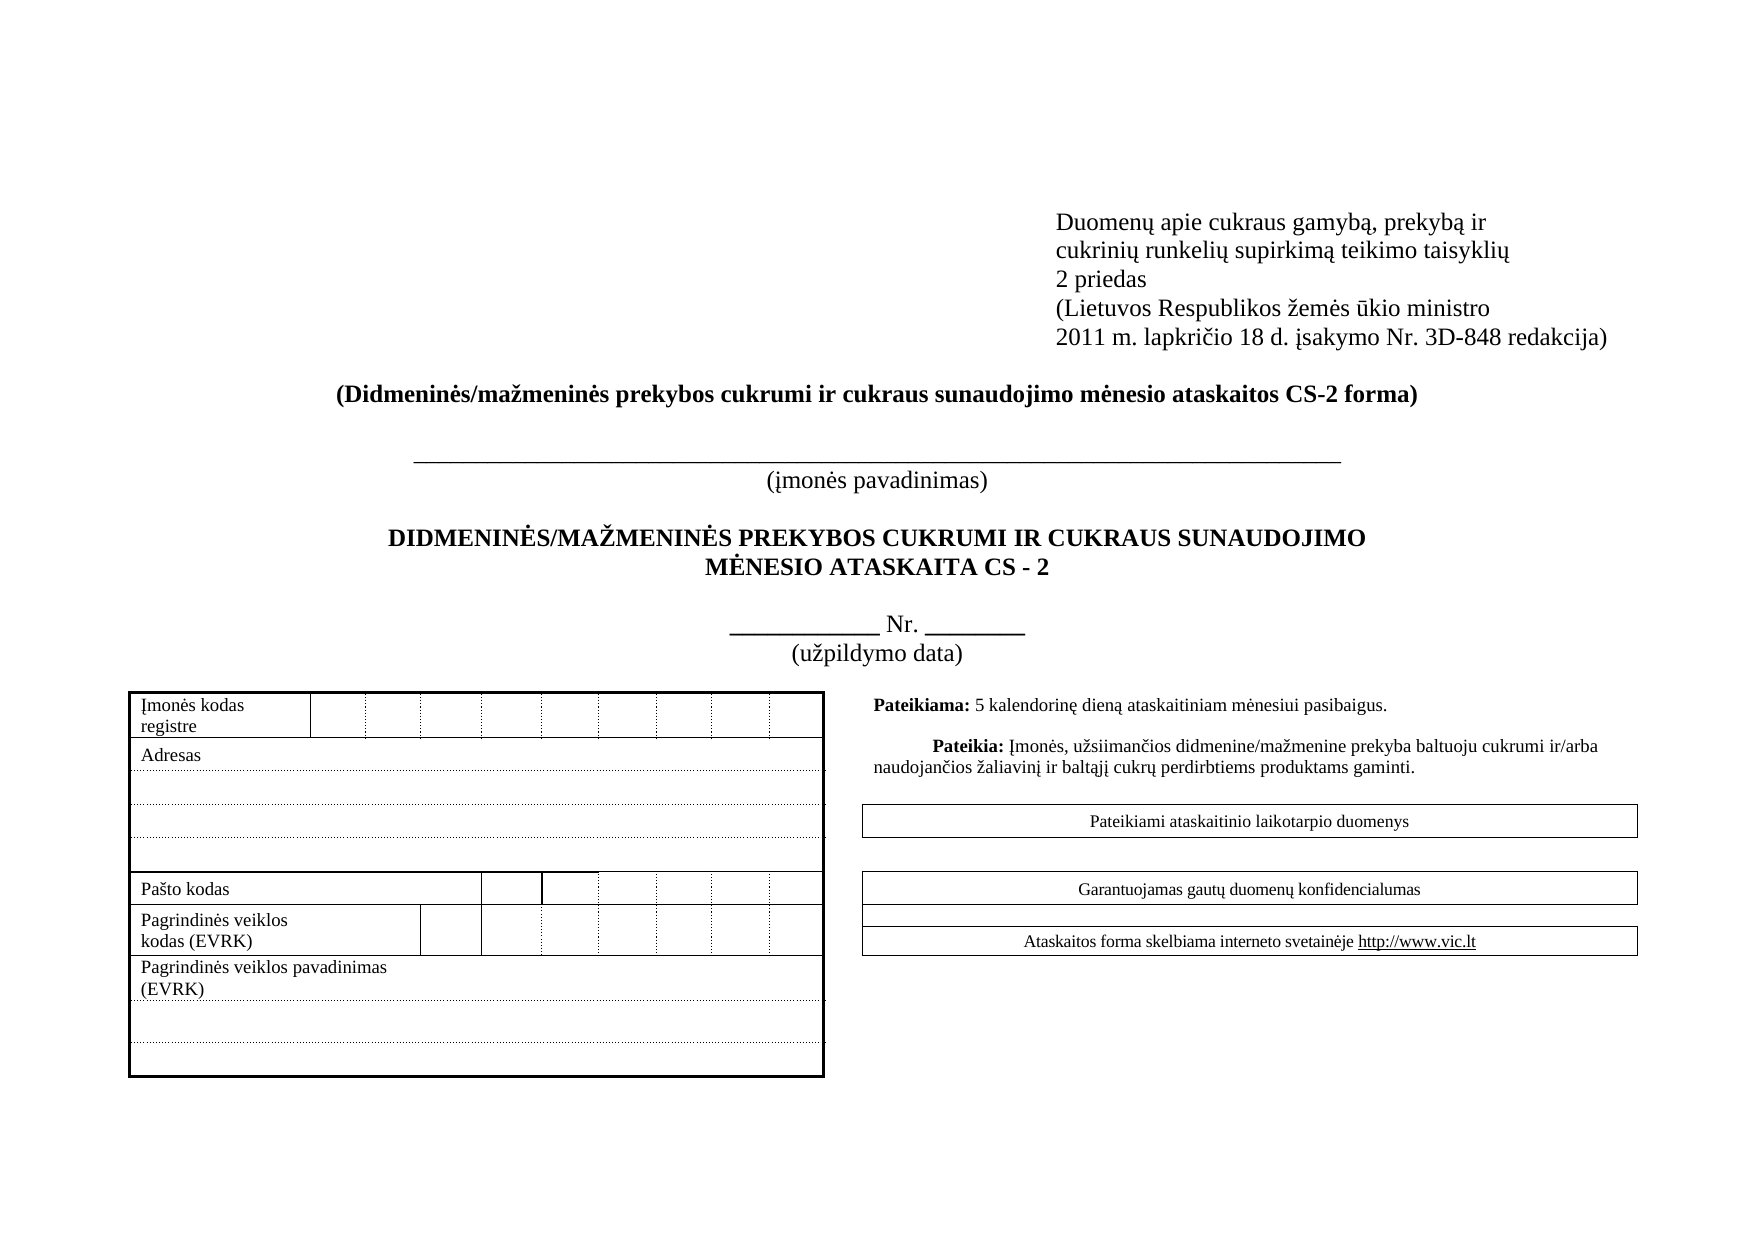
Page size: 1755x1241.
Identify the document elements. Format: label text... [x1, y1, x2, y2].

table_cell [656, 956, 711, 999]
table_header [656, 694, 711, 737]
table_cell [652, 837, 711, 871]
table_cell [366, 905, 420, 955]
table_cell [366, 804, 420, 837]
table_cell [769, 1042, 822, 1075]
table_cell [310, 738, 366, 770]
table_header [825, 691, 862, 804]
table_header [598, 694, 656, 737]
table_cell [769, 1000, 822, 1042]
table_cell [482, 873, 541, 904]
table_cell [598, 956, 656, 999]
table_cell [572, 1042, 598, 1075]
table_cell [310, 905, 366, 955]
table_cell Pagrindinės veiklos pavadinimas (EVRK) [131, 956, 439, 999]
table_cell [598, 837, 652, 871]
table_header [769, 694, 822, 737]
table_cell [825, 1020, 862, 1075]
table_header Įmonės kodas registre [131, 694, 310, 737]
table_header [1637, 691, 1665, 1075]
table_cell [862, 1000, 1637, 1020]
table_cell [366, 738, 420, 770]
text (įmonės pavadinimas) [118, 465, 1636, 494]
table_cell Pašto kodas [131, 873, 310, 904]
table_cell [765, 738, 822, 770]
table_cell [542, 1042, 572, 1075]
table_cell Pateikiami ataskaitinio laikotarpio duomenys [863, 805, 1637, 837]
table_cell [825, 837, 862, 871]
table_cell [481, 770, 537, 804]
table_cell [466, 1000, 507, 1042]
table_cell [769, 872, 822, 904]
table_cell [481, 738, 537, 770]
table_cell [711, 738, 764, 770]
table_cell [440, 956, 466, 999]
table_cell [537, 837, 598, 871]
table_cell [543, 873, 598, 904]
table_header [366, 694, 420, 737]
text 2011 m. lapkričio 18 d. įsakymo Nr. 3D-848 redakcija) [1056, 322, 1636, 350]
table_cell [598, 804, 652, 837]
table_cell [310, 770, 366, 804]
table_header Pateikiama: 5 kalendorinę dieną ataskaitiniam mėnesiui pasibaigus. Pateikia: Įmonės, užsiimančios didmenine/mažmenine prekyba baltuoju cukrumi ir/arba naudojančios žaliavinį ir baltąjį cukrų perdirbtiems produktams gaminti. [862, 691, 1637, 804]
text (Lietuvos Respublikos žemės ūkio ministro [1056, 293, 1636, 322]
table_cell [466, 1042, 507, 1075]
table_cell [366, 873, 420, 904]
table_header [420, 694, 481, 737]
table_cell [765, 837, 822, 871]
table_cell [825, 926, 862, 955]
table_cell [765, 804, 822, 837]
table_cell [711, 905, 769, 955]
table_cell [131, 770, 310, 804]
table_cell [572, 956, 598, 999]
table_cell [711, 837, 764, 871]
table_cell [420, 770, 481, 804]
table_cell [131, 1000, 439, 1042]
table_cell [598, 872, 656, 904]
text cukrinių runkelių supirkimą teikimo taisyklių [1056, 235, 1636, 264]
table_cell [598, 770, 652, 804]
table_cell [131, 1042, 439, 1075]
table_cell [482, 905, 542, 955]
table_cell [825, 955, 862, 1020]
text 2 priedas [1056, 264, 1636, 293]
table_cell [711, 1000, 769, 1042]
table_cell [769, 905, 822, 955]
table_header [711, 694, 769, 737]
table_cell [652, 738, 711, 770]
table_cell [656, 1042, 711, 1075]
table_cell [652, 770, 711, 804]
table_cell Pagrindinės veiklos kodas (EVRK) [131, 905, 310, 955]
table_cell [131, 804, 310, 837]
table_cell [863, 905, 1637, 926]
table_cell [711, 956, 769, 999]
table_cell [481, 804, 537, 837]
table_cell [769, 956, 822, 999]
table_cell [310, 873, 366, 904]
table_cell [420, 873, 481, 904]
table_cell [598, 905, 656, 955]
table_cell [765, 770, 822, 804]
table_cell [862, 1020, 1637, 1075]
table_cell [507, 956, 542, 999]
table_cell [466, 956, 507, 999]
table_cell [862, 838, 1637, 871]
table_cell [131, 837, 310, 871]
table_cell [366, 837, 420, 871]
table_header [311, 694, 366, 737]
table_cell [310, 804, 366, 837]
table_cell [310, 837, 366, 871]
table_cell [656, 1000, 711, 1042]
table_cell [537, 738, 598, 770]
table_cell [825, 871, 862, 926]
table_cell Adresas [131, 738, 310, 770]
table_cell Ataskaitos forma skelbiama interneto svetainėje http://www.vic.lt [863, 927, 1637, 955]
table_cell [481, 837, 537, 871]
table_cell [542, 956, 572, 999]
text ____________ Nr. ________ [118, 609, 1636, 638]
table_cell [542, 905, 598, 955]
table_cell [711, 1042, 769, 1075]
table_cell [598, 738, 652, 770]
table_cell [825, 804, 862, 837]
text _ [118, 437, 1636, 465]
table_cell [711, 770, 764, 804]
table_cell [598, 1000, 656, 1042]
table_cell [656, 872, 711, 904]
table_cell [598, 1042, 656, 1075]
table_cell [420, 804, 481, 837]
table_cell [440, 1000, 466, 1042]
table_header [542, 694, 598, 737]
text (užpildymo data) [118, 638, 1636, 667]
table_cell [711, 804, 764, 837]
table_header [481, 694, 542, 737]
table_cell [537, 770, 598, 804]
table_cell [420, 837, 481, 871]
table_cell [420, 738, 481, 770]
table_cell [537, 804, 598, 837]
table_cell [542, 1000, 572, 1042]
table_cell [711, 872, 769, 904]
table_cell [507, 1042, 542, 1075]
table_cell [572, 1000, 598, 1042]
table_cell [652, 804, 711, 837]
table_cell [366, 770, 420, 804]
text (Didmeninės/mažmeninės prekybos cukrumi ir cukraus sunaudojimo mėnesio ataskaitos CS-2 forma) [118, 379, 1636, 408]
table_cell [656, 905, 711, 955]
text MĖNESIO ATASKAITA CS - 2 [118, 552, 1636, 580]
table_cell [862, 956, 1637, 999]
table_cell [421, 905, 481, 955]
text Duomenų apie cukraus gamybą, prekybą ir [1056, 207, 1636, 235]
text DIDMENINĖS/MAŽMENINĖS PREKYBOS CUKRUMI IR CUKRAUS SUNAUDOJIMO [118, 523, 1636, 552]
table_cell [507, 1000, 542, 1042]
table_cell Garantuojamas gautų duomenų konfidencialumas [863, 872, 1637, 904]
table_cell [440, 1042, 466, 1075]
